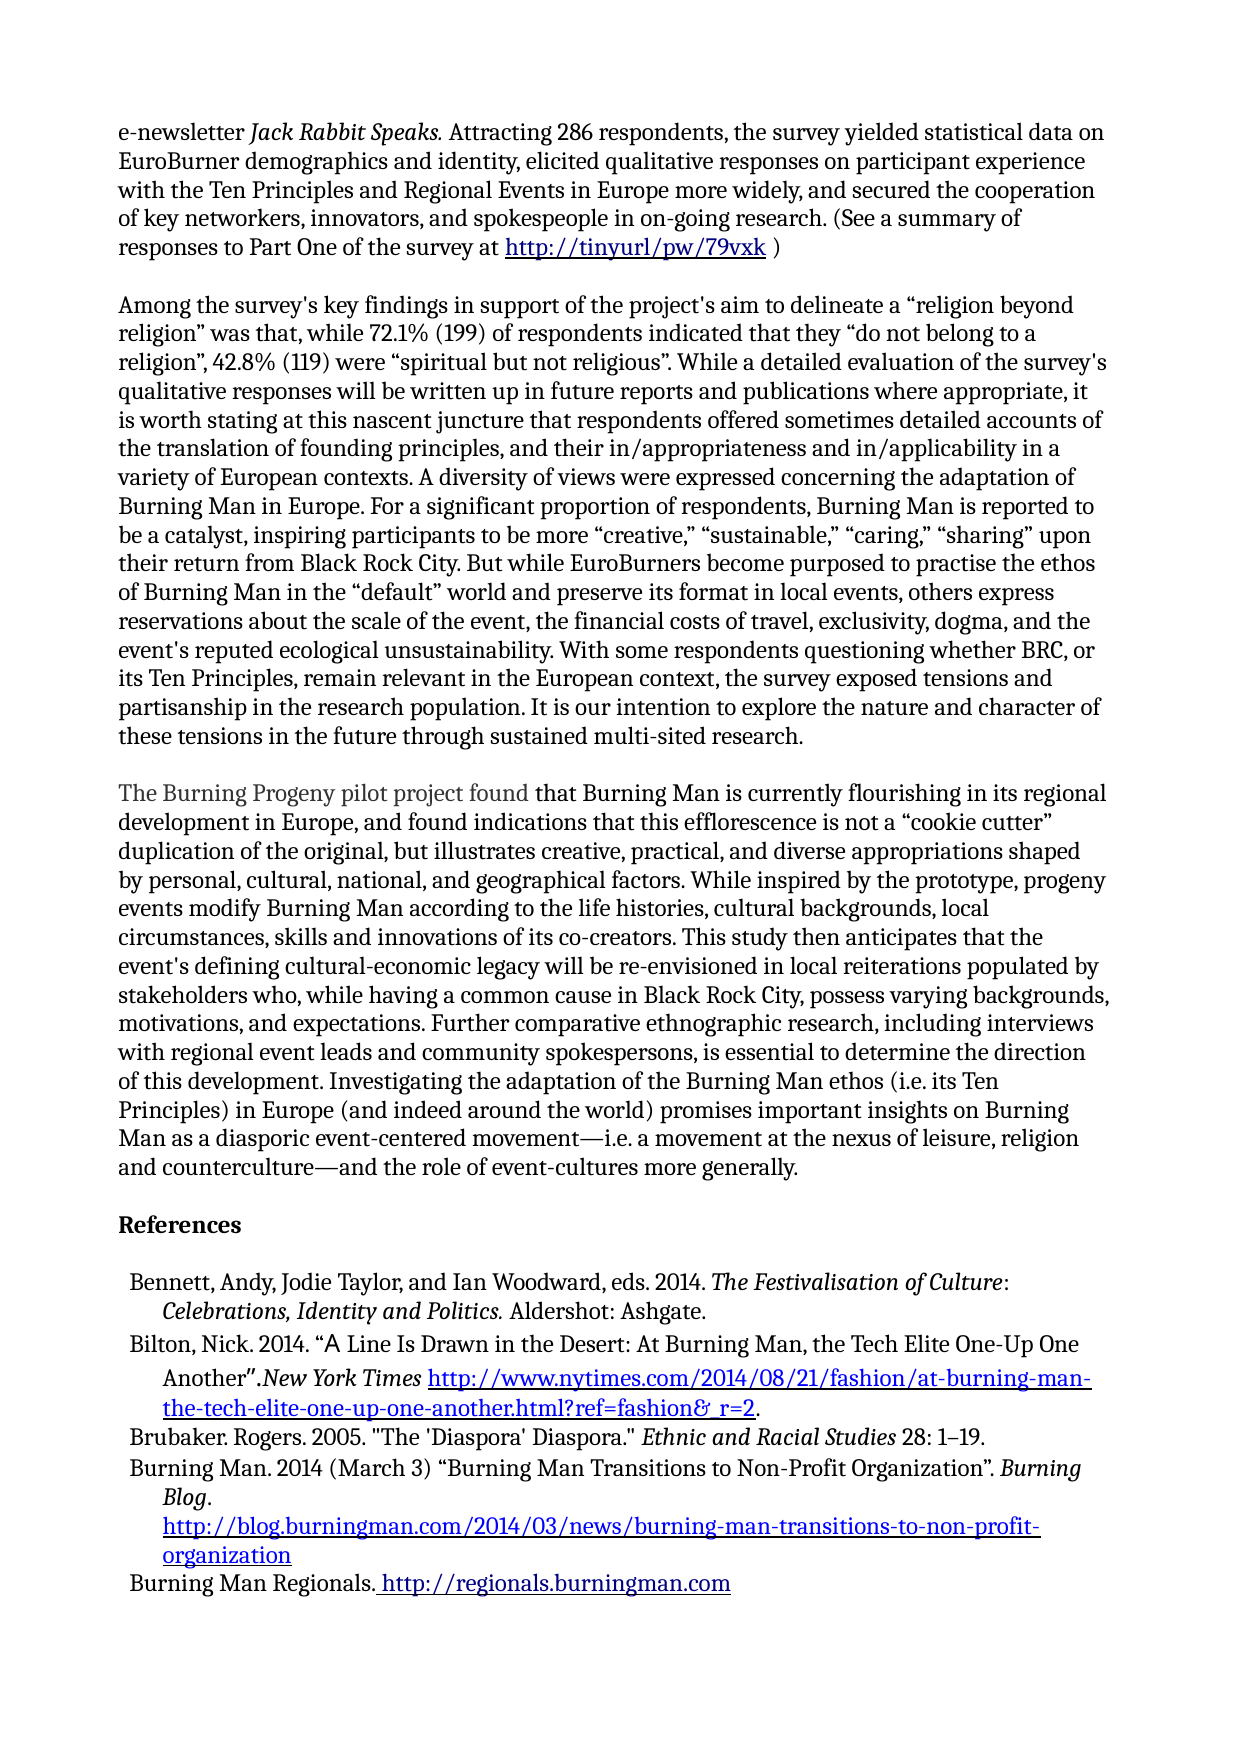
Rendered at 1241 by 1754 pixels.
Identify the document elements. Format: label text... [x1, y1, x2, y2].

text Brubaker. Rogers. 2005. "The 'Diaspora' Diaspora." Ethnic and Racial Studies 28: 1–19. [129, 1422, 1110, 1451]
text e-newsletter Jack Rabbit Speaks. Attracting 286 respondents, the survey yielded statistical data on EuroBurner demographics and identity, elicited qualitative responses on participant experience with the Ten Principles and Regional Events in Europe more widely, and secured the cooperation of key networkers, innovators, and spokespeople in on-going research. (See a summary of responses to Part One of the survey at http://tinyurl/pw/79vxk ) [118, 118, 1110, 262]
text Bilton, Nick. 2014. “A Line Is Drawn in the Desert: At Burning Man, the Tech Elite One-Up One Another”.New York Times http://www.nytimes.com/2014/08/21/fashion/at-burning-man-the-tech-elite-one-up-one-another.html?ref=fashion&_r=2. [129, 1326, 1110, 1422]
text References [118, 1211, 1110, 1239]
text http://blog.burningman.com/2014/03/news/burning-man-transitions-to-non-profit-organization [129, 1512, 1110, 1569]
text Burning Man. 2014 (March 3) “Burning Man Transitions to Non-Profit Organization”. Burning Blog. [129, 1454, 1110, 1512]
text The Burning Progeny pilot project found that Burning Man is currently flourishing in its regional development in Europe, and found indications that this efflorescence is not a “cookie cutter” duplication of the original, but illustrates creative, practical, and diverse appropriations shaped by personal, cultural, national, and geographical factors. While inspired by the prototype, progeny events modify Burning Man according to the life histories, cultural backgrounds, local circumstances, skills and innovations of its co-creators. This study then anticipates that the event's defining cultural-economic legacy will be re-envisioned in local reiterations populated by stakeholders who, while having a common cause in Black Rock City, possess varying backgrounds, motivations, and expectations. Further comparative ethnographic research, including interviews with regional event leads and community spokespersons, is essential to determine the direction of this development. Investigating the adaptation of the Burning Man ethos (i.e. its Ten Principles) in Europe (and indeed around the world) promises important insights on Burning Man as a diasporic event-centered movement—i.e. a movement at the nexus of leisure, religion and counterculture—and the role of event-cultures more generally. [118, 779, 1110, 1182]
text Bennett, Andy, Jodie Taylor, and Ian Woodward, eds. 2014. The Festivalisation of Culture: Celebrations, Identity and Politics. Aldershot: Ashgate. [129, 1268, 1110, 1326]
text Burning Man Regionals. http://regionals.burningman.com [129, 1569, 1110, 1598]
text Among the survey's key findings in support of the project's aim to delineate a “religion beyond religion” was that, while 72.1% (199) of respondents indicated that they “do not belong to a religion”, 42.8% (119) were “spiritual but not religious”. While a detailed evaluation of the survey's qualitative responses will be written up in future reports and publications where appropriate, it is worth stating at this nascent juncture that respondents offered sometimes detailed accounts of the translation of founding principles, and their in/appropriateness and in/applicability in a variety of European contexts. A diversity of views were expressed concerning the adaptation of Burning Man in Europe. For a significant proportion of respondents, Burning Man is reported to be a catalyst, inspiring participants to be more “creative,” “sustainable,” “caring,” “sharing” upon their return from Black Rock City. But while EuroBurners become purposed to practise the ethos of Burning Man in the “default” world and preserve its format in local events, others express reservations about the scale of the event, the financial costs of travel, exclusivity, dogma, and the event's reputed ecological unsustainability. With some respondents questioning whether BRC, or its Ten Principles, remain relevant in the European context, the survey exposed tensions and partisanship in the research population. It is our intention to explore the nature and character of these tensions in the future through sustained multi-sited research. [118, 291, 1110, 751]
